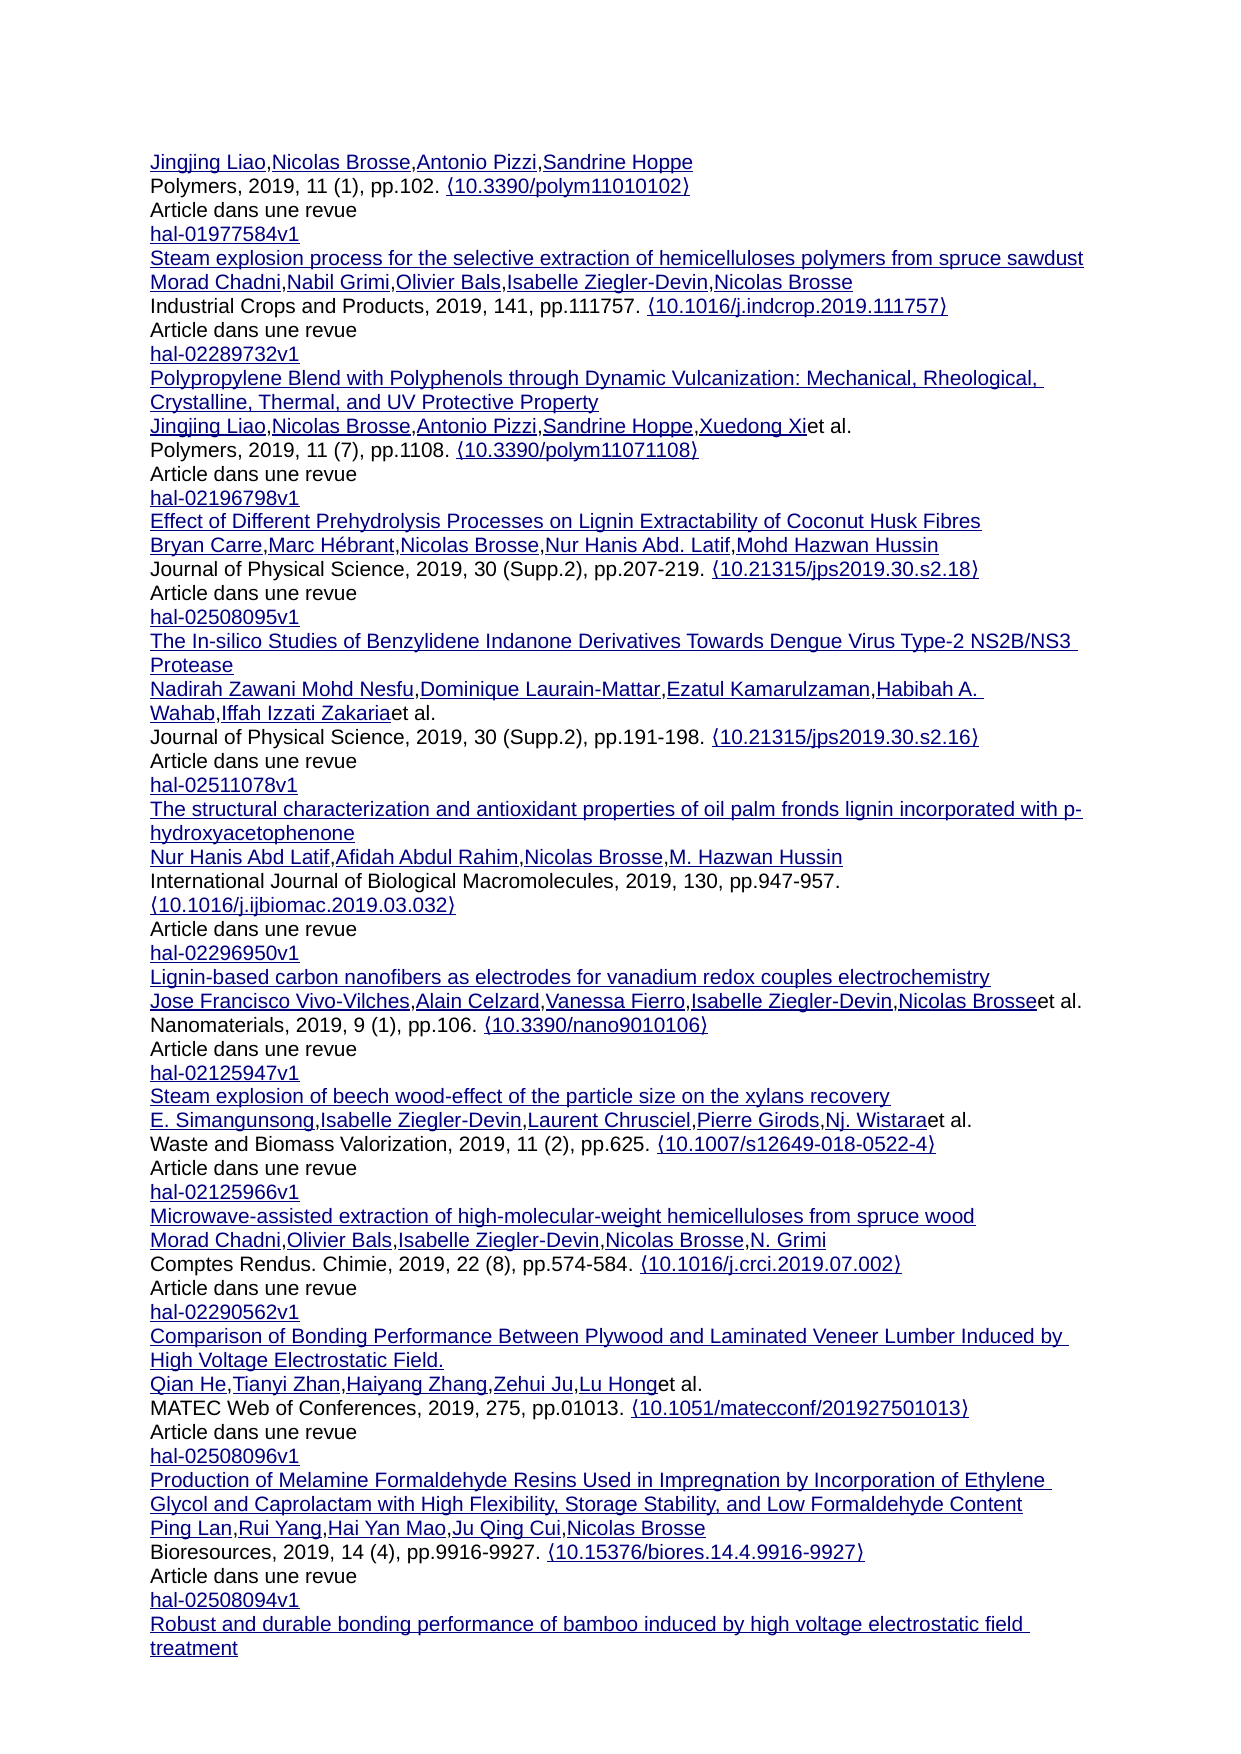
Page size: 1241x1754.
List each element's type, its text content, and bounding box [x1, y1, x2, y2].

table_cell Microwave-assisted extraction of high-molecular-weight hemicelluloses from spruce wood Morad Chadni,Olivier Bals,Isabelle Ziegler-Devin,Nicolas Brosse,N. Grimi Comptes Rendus. Chimie, 2019, 22 (8), pp.574-584. ⟨10.1016/j.crci.2019.07.002⟩ Article dans une revue hal-02290562v1 [150, 1204, 1090, 1324]
table_cell Polypropylene Blend with Polyphenols through Dynamic Vulcanization: Mechanical, Rheological, Crystalline, Thermal, and UV Protective Property Jingjing Liao,Nicolas Brosse,Antonio Pizzi,Sandrine Hoppe,Xuedong Xiet al. Polymers, 2019, 11 (7), pp.1108. ⟨10.3390/polym11071108⟩ Article dans une revue hal-02196798v1 [150, 366, 1090, 509]
table_cell Effect of Different Prehydrolysis Processes on Lignin Extractability of Coconut Husk Fibres Bryan Carre,Marc Hébrant,Nicolas Brosse,Nur Hanis Abd. Latif,Mohd Hazwan Hussin Journal of Physical Science, 2019, 30 (Supp.2), pp.207-219. ⟨10.21315/jps2019.30.s2.18⟩ Article dans une revue hal-02508095v1 [150, 509, 1090, 629]
table_cell Comparison of Bonding Performance Between Plywood and Laminated Veneer Lumber Induced by High Voltage Electrostatic Field. Qian He,Tianyi Zhan,Haiyang Zhang,Zehui Ju,Lu Honget al. MATEC Web of Conferences, 2019, 275, pp.01013. ⟨10.1051/matecconf/201927501013⟩ Article dans une revue hal-02508096v1 [150, 1324, 1090, 1468]
table_cell Steam explosion of beech wood-effect of the particle size on the xylans recovery E. Simangunsong,Isabelle Ziegler-Devin,Laurent Chrusciel,Pierre Girods,Nj. Wistaraet al. Waste and Biomass Valorization, 2019, 11 (2), pp.625. ⟨10.1007/s12649-018-0522-4⟩ Article dans une revue hal-02125966v1 [150, 1084, 1090, 1204]
table_cell Lignin-based carbon nanofibers as electrodes for vanadium redox couples electrochemistry Jose Francisco Vivo-Vilches,Alain Celzard,Vanessa Fierro,Isabelle Ziegler-Devin,Nicolas Brosseet al. Nanomaterials, 2019, 9 (1), pp.106. ⟨10.3390/nano9010106⟩ Article dans une revue hal-02125947v1 [150, 965, 1090, 1084]
table_cell Jingjing Liao,Nicolas Brosse,Antonio Pizzi,Sandrine Hoppe Polymers, 2019, 11 (1), pp.102. ⟨10.3390/polym11010102⟩ Article dans une revue hal-01977584v1 [150, 150, 1090, 246]
table_cell The In-silico Studies of Benzylidene Indanone Derivatives Towards Dengue Virus Type-2 NS2B/NS3 Protease Nadirah Zawani Mohd Nesfu,Dominique Laurain-Mattar,Ezatul Kamarulzaman,Habibah A. Wahab,Iffah Izzati Zakariaet al. Journal of Physical Science, 2019, 30 (Supp.2), pp.191-198. ⟨10.21315/jps2019.30.s2.16⟩ Article dans une revue hal-02511078v1 [150, 629, 1090, 797]
table_cell The structural characterization and antioxidant properties of oil palm fronds lignin incorporated with p-hydroxyacetophenone Nur Hanis Abd Latif,Afidah Abdul Rahim,Nicolas Brosse,M. Hazwan Hussin International Journal of Biological Macromolecules, 2019, 130, pp.947-957. ⟨10.1016/j.ijbiomac.2019.03.032⟩ Article dans une revue hal-02296950v1 [150, 797, 1090, 964]
table_cell Robust and durable bonding performance of bamboo induced by high voltage electrostatic field treatment [150, 1611, 1090, 1659]
table_cell Steam explosion process for the selective extraction of hemicelluloses polymers from spruce sawdust Morad Chadni,Nabil Grimi,Olivier Bals,Isabelle Ziegler-Devin,Nicolas Brosse Industrial Crops and Products, 2019, 141, pp.111757. ⟨10.1016/j.indcrop.2019.111757⟩ Article dans une revue hal-02289732v1 [150, 246, 1090, 366]
table_cell Production of Melamine Formaldehyde Resins Used in Impregnation by Incorporation of Ethylene Glycol and Caprolactam with High Flexibility, Storage Stability, and Low Formaldehyde Content Ping Lan,Rui Yang,Hai Yan Mao,Ju Qing Cui,Nicolas Brosse Bioresources, 2019, 14 (4), pp.9916-9927. ⟨10.15376/biores.14.4.9916-9927⟩ Article dans une revue hal-02508094v1 [150, 1468, 1090, 1611]
